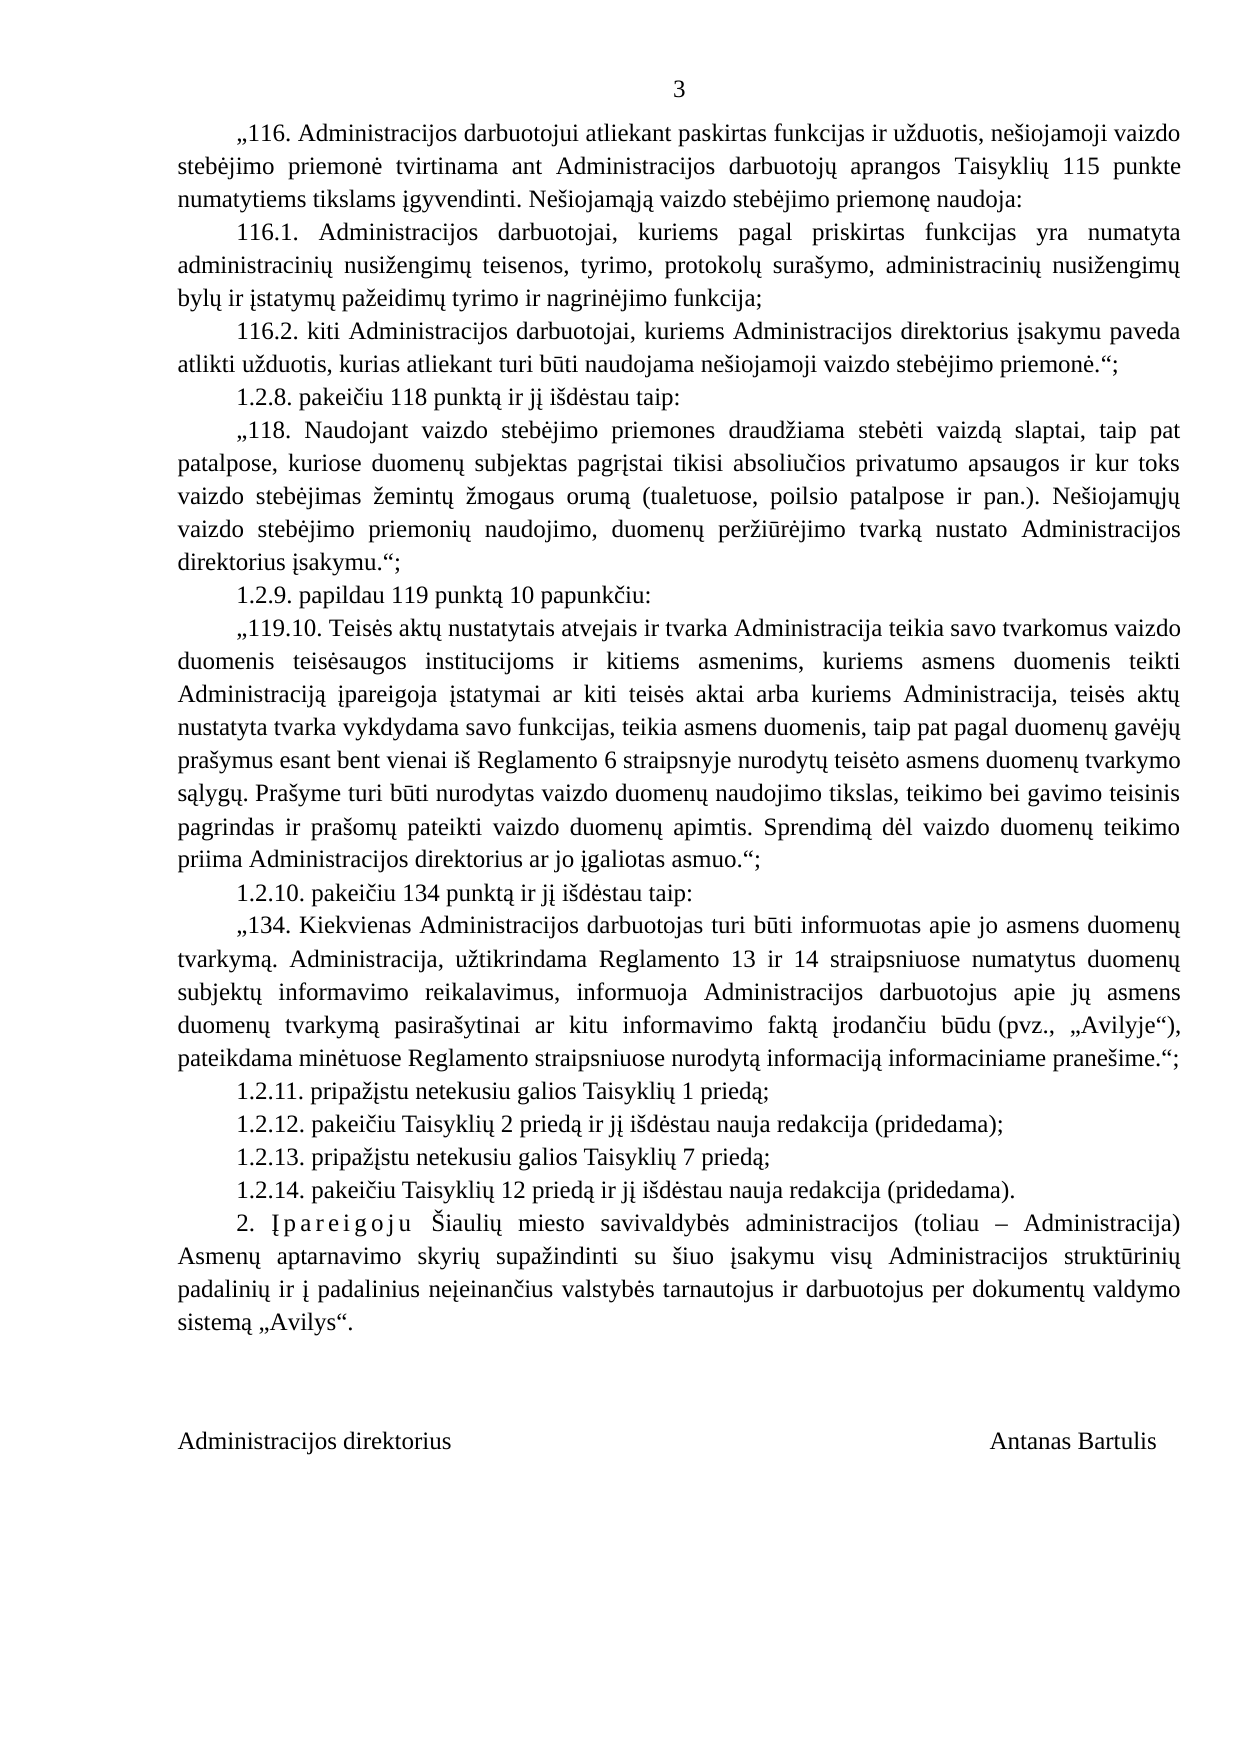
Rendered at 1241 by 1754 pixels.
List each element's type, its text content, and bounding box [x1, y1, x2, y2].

text 1.2.11. pripažįstu netekusiu galios Taisyklių 1 priedą; [177, 1076, 1181, 1104]
text 1.2.10. pakeičiu 134 punktą ir jį išdėstau taip: [177, 878, 1181, 906]
text 1.2.9. papildau 119 punktą 10 papunkčiu: [177, 580, 1181, 609]
text 1.2.14. pakeičiu Taisyklių 12 priedą ir jį išdėstau nauja redakcija (pridedama). [177, 1175, 1181, 1203]
text 1.2.8. pakeičiu 118 punktą ir jį išdėstau taip: [177, 382, 1181, 411]
text „118. Naudojant vaizdo stebėjimo priemones draudžiama stebėti vaizdą slaptai, taip pat patalpose, kuriose duomenų subjektas pagrįstai tikisi absoliučios privatumo apsaugos ir kur toks vaizdo stebėjimas žemintų žmogaus orumą (tualetuose, poilsio patalpose ir pan.). Nešiojamųjų vaizdo stebėjimo priemonių naudojimo, duomenų peržiūrėjimo tvarką nustato Administracijos direktorius įsakymu.“; [177, 415, 1181, 576]
text Administracijos direktorius Antanas Bartulis [177, 1426, 1181, 1455]
text 2. Įpareigoju Šiaulių miesto savivaldybės administracijos (toliau – Administracija) Asmenų aptarnavimo skyrių supažindinti su šiuo įsakymu visų Administracijos struktūrinių padalinių ir į padalinius neįeinančius valstybės tarnautojus ir darbuotojus per dokumentų valdymo sistemą „Avilys“. [177, 1208, 1181, 1336]
text „119.10. Teisės aktų nustatytais atvejais ir tvarka Administracija teikia savo tvarkomus vaizdo duomenis teisėsaugos institucijoms ir kitiems asmenims, kuriems asmens duomenis teikti Administraciją įpareigoja įstatymai ar kiti teisės aktai arba kuriems Administracija, teisės aktų nustatyta tvarka vykdydama savo funkcijas, teikia asmens duomenis, taip pat pagal duomenų gavėjų prašymus esant bent vienai iš Reglamento 6 straipsnyje nurodytų teisėto asmens duomenų tvarkymo sąlygų. Prašyme turi būti nurodytas vaizdo duomenų naudojimo tikslas, teikimo bei gavimo teisinis pagrindas ir prašomų pateikti vaizdo duomenų apimtis. Sprendimą dėl vaizdo duomenų teikimo priima Administracijos direktorius ar jo įgaliotas asmuo.“; [177, 613, 1181, 873]
text 1.2.12. pakeičiu Taisyklių 2 priedą ir jį išdėstau nauja redakcija (pridedama); [177, 1109, 1181, 1137]
text 116.2. kiti Administracijos darbuotojai, kuriems Administracijos direktorius įsakymu paveda atlikti užduotis, kurias atliekant turi būti naudojama nešiojamoji vaizdo stebėjimo priemonė.“; [177, 316, 1181, 378]
text „134. Kiekvienas Administracijos darbuotojas turi būti informuotas apie jo asmens duomenų tvarkymą. Administracija, užtikrindama Reglamento 13 ir 14 straipsniuose numatytus duomenų subjektų informavimo reikalavimus, informuoja Administracijos darbuotojus apie jų asmens duomenų tvarkymą pasirašytinai ar kitu informavimo faktą įrodančiu būdu (pvz., „Avilyje“), pateikdama minėtuose Reglamento straipsniuose nurodytą informaciją informaciniame pranešime.“; [177, 911, 1181, 1071]
text 116.1. Administracijos darbuotojai, kuriems pagal priskirtas funkcijas yra numatyta administracinių nusižengimų teisenos, tyrimo, protokolų surašymo, administracinių nusižengimų bylų ir įstatymų pažeidimų tyrimo ir nagrinėjimo funkcija; [177, 217, 1181, 312]
text 1.2.13. pripažįstu netekusiu galios Taisyklių 7 priedą; [177, 1142, 1181, 1171]
text „116. Administracijos darbuotojui atliekant paskirtas funkcijas ir užduotis, nešiojamoji vaizdo stebėjimo priemonė tvirtinama ant Administracijos darbuotojų aprangos Taisyklių 115 punkte numatytiems tikslams įgyvendinti. Nešiojamąją vaizdo stebėjimo priemonę naudoja: [177, 118, 1181, 213]
